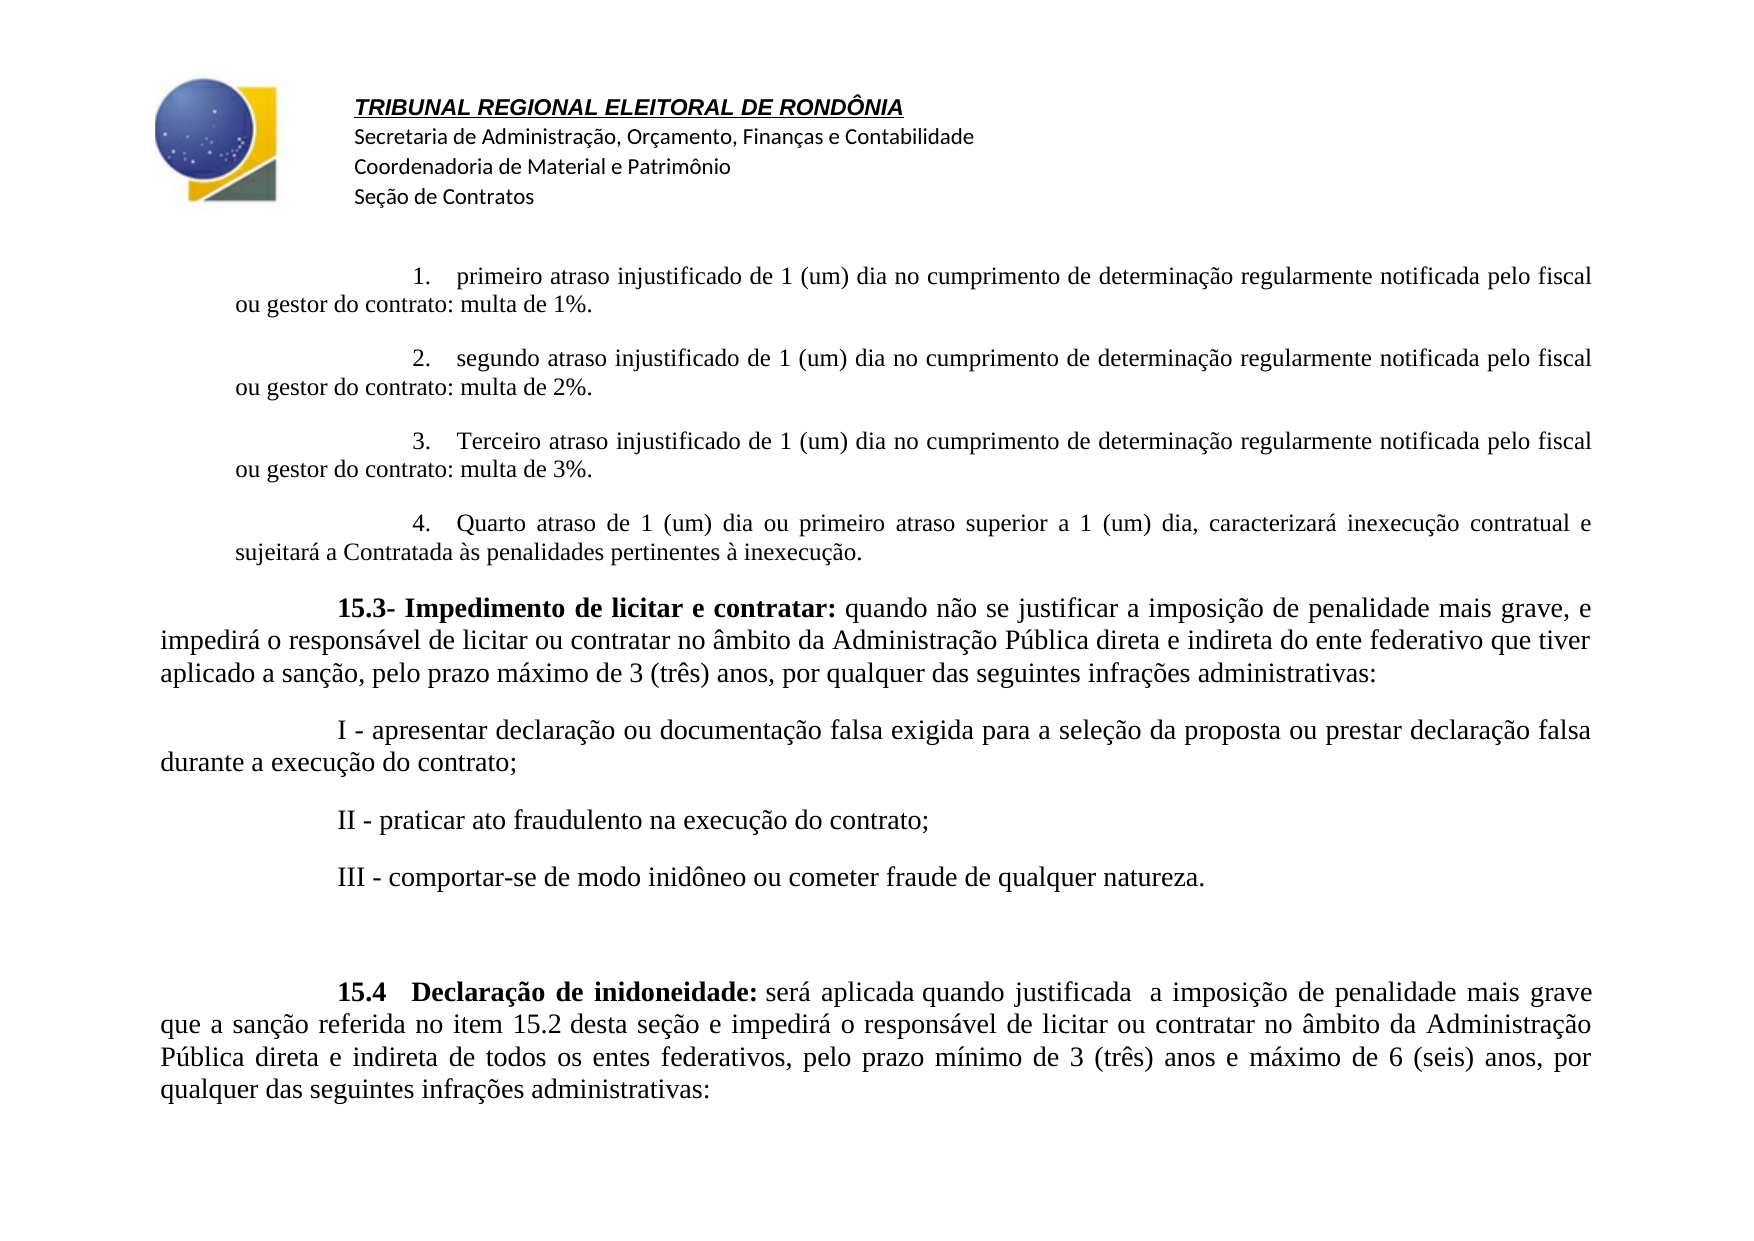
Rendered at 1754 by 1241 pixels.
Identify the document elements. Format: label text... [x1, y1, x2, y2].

list segundo atraso injustificado de 1 (um) dia no cumprimento de determinação regularmente notificada pelo fiscal ou gestor do contrato: multa de 2%. [235, 343, 1594, 401]
text III - comportar-se de modo inidôneo ou cometer fraude de qualquer natureza. [160, 860, 1594, 893]
list Quarto atraso de 1 (um) dia ou primeiro atraso superior a 1 (um) dia, caracterizará inexecução contratual e sujeitará a Contratada às penalidades pertinentes à inexecução. [235, 508, 1594, 566]
list Terceiro atraso injustificado de 1 (um) dia no cumprimento de determinação regularmente notificada pelo fiscal ou gestor do contrato: multa de 3%. [235, 426, 1594, 483]
text I - apresentar declaração ou documentação falsa exigida para a seleção da proposta ou prestar declaração falsa durante a execução do contrato; [160, 713, 1594, 778]
text II - praticar ato fraudulento na execução do contrato; [160, 803, 1594, 835]
text 15.4 Declaração de inidoneidade: será aplicada quando justificada a imposição de penalidade mais grave que a sanção referida no item 15.2 desta seção e impedirá o responsável de licitar ou contratar no âmbito da Administração Pública direta e indireta de todos os entes federativos, pelo prazo mínimo de 3 (três) anos e máximo de 6 (seis) anos, por qualquer das seguintes infrações administrativas: [160, 975, 1594, 1104]
text 15.3- Impedimento de licitar e contratar: quando não se justificar a imposição de penalidade mais grave, e impedirá o responsável de licitar ou contratar no âmbito da Administração Pública direta e indireta do ente federativo que tiver aplicado a sanção, pelo prazo máximo de 3 (três) anos, por qualquer das seguintes infrações administrativas: [160, 591, 1594, 688]
list primeiro atraso injustificado de 1 (um) dia no cumprimento de determinação regularmente notificada pelo fiscal ou gestor do contrato: multa de 1%. [235, 261, 1594, 318]
